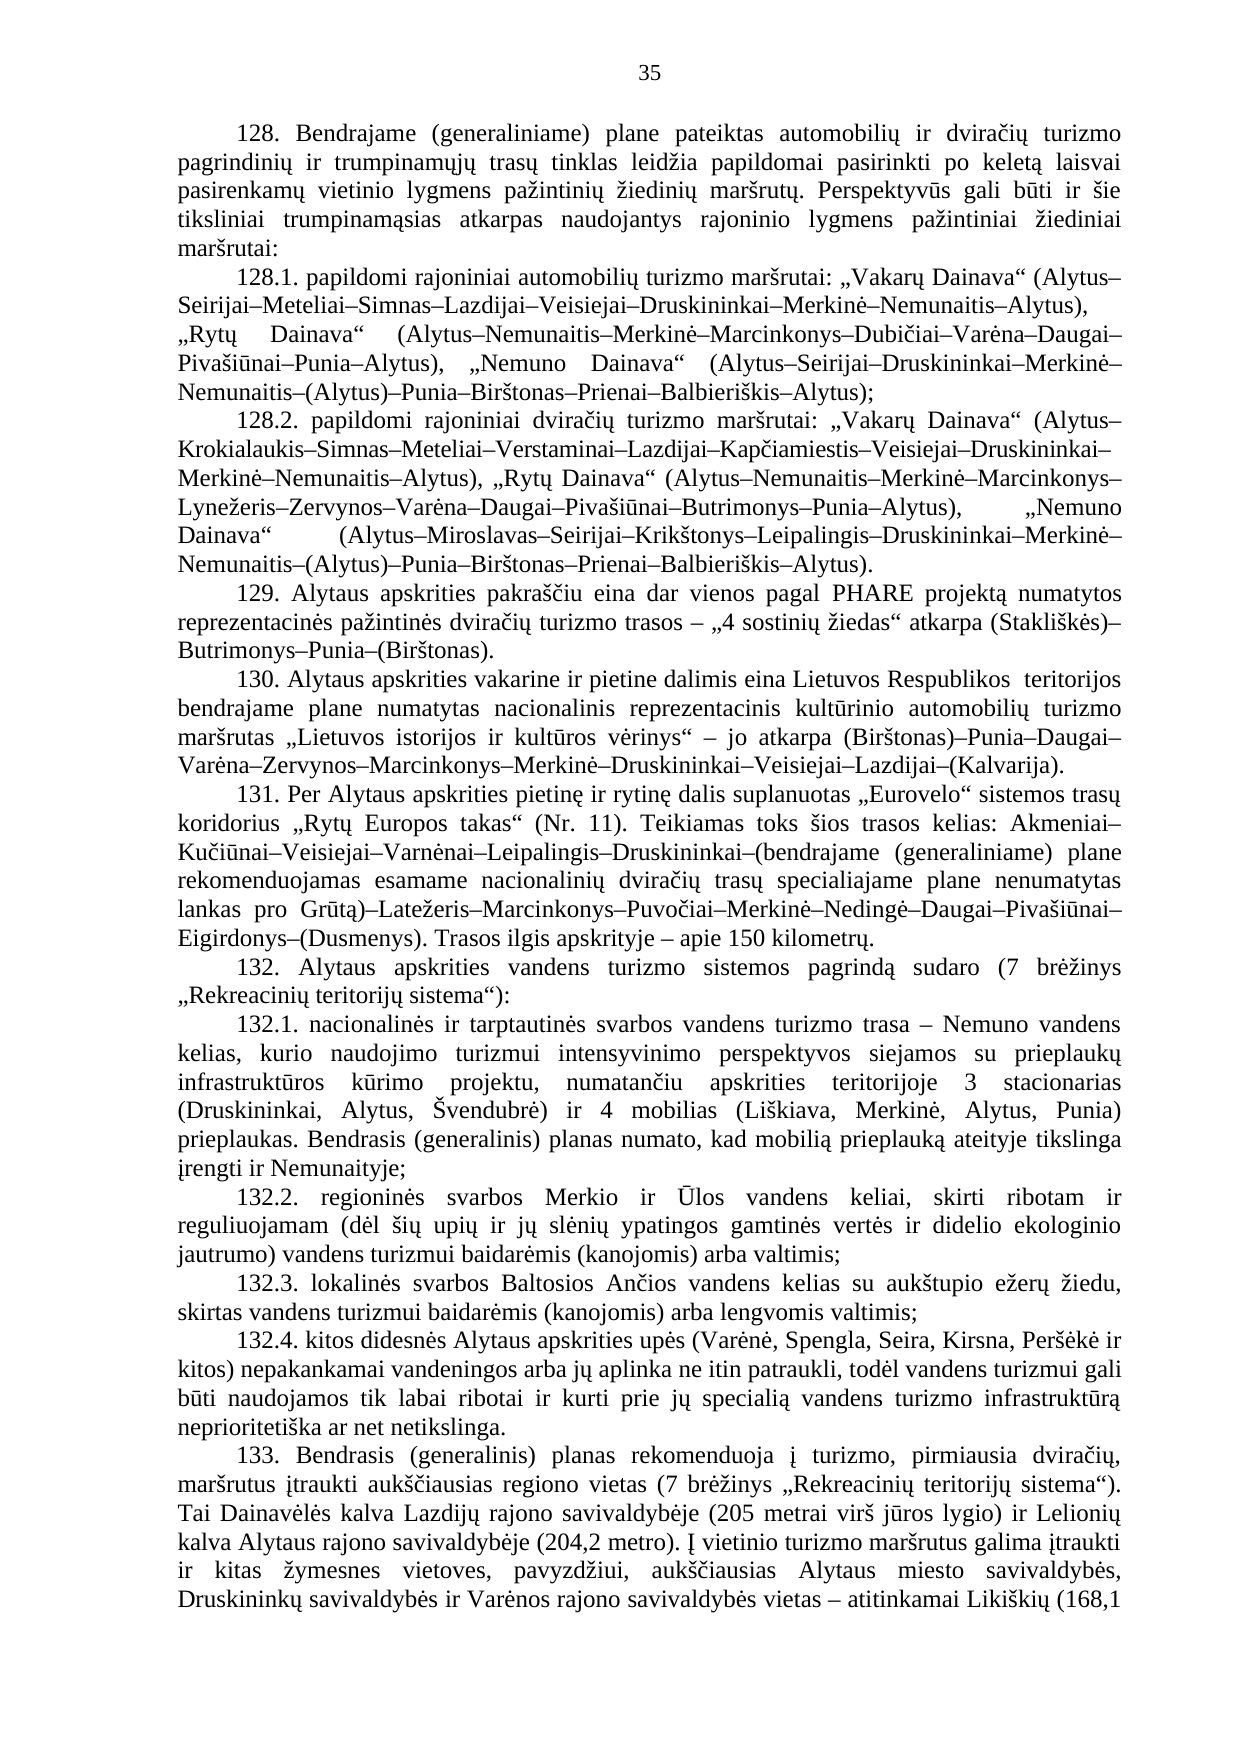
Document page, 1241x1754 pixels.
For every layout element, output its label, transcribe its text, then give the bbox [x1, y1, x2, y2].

text 133. Bendrasis (generalinis) planas rekomenduoja į turizmo, pirmiausia dviračių, maršrutus įtraukti aukščiausias regiono vietas (7 brėžinys „Rekreacinių teritorijų sistema“). Tai Dainavėlės kalva Lazdijų rajono savivaldybėje (205 metrai virš jūros lygio) ir Lelionių kalva Alytaus rajono savivaldybėje (204,2 metro). Į vietinio turizmo maršrutus galima įtraukti ir kitas žymesnes vietoves, pavyzdžiui, aukščiausias Alytaus miesto savivaldybės, Druskininkų savivaldybės ir Varėnos rajono savivaldybės vietas – atitinkamai Likiškių (168,1 [177, 1441, 1122, 1613]
text 130. Alytaus apskrities vakarine ir pietine dalimis eina Lietuvos Respublikos teritorijos bendrajame plane numatytas nacionalinis reprezentacinis kultūrinio automobilių turizmo maršrutas „Lietuvos istorijos ir kultūros vėrinys“ – jo atkarpa (Birštonas)–Punia–Daugai–Varėna–Zervynos–Marcinkonys–Merkinė–Druskininkai–Veisiejai–Lazdijai–(Kalvarija). [177, 664, 1122, 779]
text 132.2. regioninės svarbos Merkio ir Ūlos vandens keliai, skirti ribotam ir reguliuojamam (dėl šių upių ir jų slėnių ypatingos gamtinės vertės ir didelio ekologinio jautrumo) vandens turizmui baidarėmis (kanojomis) arba valtimis; [177, 1182, 1122, 1268]
text 129. Alytaus apskrities pakraščiu eina dar vienos pagal PHaRE projektą numatytos reprezentacinės pažintinės dviračių turizmo trasos – „4 sostinių žiedas“ atkarpa (Stakliškės)–Butrimonys–Punia–(Birštonas). [177, 578, 1122, 664]
text 128. Bendrajame (generaliniame) plane pateiktas automobilių ir dviračių turizmo pagrindinių ir trumpinamųjų trasų tinklas leidžia papildomai pasirinkti po keletą laisvai pasirenkamų vietinio lygmens pažintinių žiedinių maršrutų. Perspektyvūs gali būti ir šie tiksliniai trumpinamąsias atkarpas naudojantys rajoninio lygmens pažintiniai žiediniai maršrutai: [177, 118, 1122, 262]
text 132.1. nacionalinės ir tarptautinės svarbos vandens turizmo trasa – Nemuno vandens kelias, kurio naudojimo turizmui intensyvinimo perspektyvos siejamos su prieplaukų infrastruktūros kūrimo projektu, numatančiu apskrities teritorijoje 3 stacionarias (Druskininkai, Alytus, Švendubrė) ir 4 mobilias (Liškiava, Merkinė, Alytus, Punia) prieplaukas. Bendrasis (generalinis) planas numato, kad mobilią prieplauką ateityje tikslinga įrengti ir Nemunaityje; [177, 1009, 1122, 1182]
text 131. Per Alytaus apskrities pietinę ir rytinę dalis suplanuotas „Eurovelo“ sistemos trasų koridorius „Rytų Europos takas“ (Nr. 11). Teikiamas toks šios trasos kelias: Akmeniai–Kučiūnai–Veisiejai–Varnėnai–Leipalingis–Druskininkai–(bendrajame (generaliniame) plane rekomenduojamas esamame nacionalinių dviračių trasų specialiajame plane nenumatytas lankas pro Grūtą)–Latežeris–Marcinkonys–Puvočiai–Merkinė–Nedingė–Daugai–Pivašiūnai–Eigirdonys–(Dusmenys). Trasos ilgis apskrityje – apie 150 kilometrų. [177, 779, 1122, 952]
text 132.4. kitos didesnės Alytaus apskrities upės (Varėnė, Spengla, Seira, Kirsna, Peršėkė ir kitos) nepakankamai vandeningos arba jų aplinka ne itin patraukli, todėl vandens turizmui gali būti naudojamos tik labai ribotai ir kurti prie jų specialią vandens turizmo infrastruktūrą neprioritetiška ar net netikslinga. [177, 1326, 1122, 1441]
text 128.2. papildomi rajoniniai dviračių turizmo maršrutai: „Vakarų Dainava“ (Alytus–Krokialaukis–Simnas–Meteliai–Verstaminai–Lazdijai–Kapčiamiestis–Veisiejai–Druskininkai–Merkinė–Nemunaitis–Alytus), „Rytų Dainava“ (Alytus–Nemunaitis–Merkinė–Marcinkonys–Lynežeris–Zervynos–Varėna–Daugai–Pivašiūnai–Butrimonys–Punia–Alytus), „Nemuno Dainava“ (Alytus–Miroslavas–Seirijai–Krikštonys–Leipalingis–Druskininkai–Merkinė–Nemunaitis–(Alytus)–Punia–Birštonas–Prienai–Balbieriškis–Alytus). [177, 406, 1122, 578]
text 128.1. papildomi rajoniniai automobilių turizmo maršrutai: „Vakarų Dainava“ (Alytus–Seirijai–Meteliai–Simnas–Lazdijai–Veisiejai–Druskininkai–Merkinė–Nemunaitis–Alytus), „Rytų Dainava“ (Alytus–Nemunaitis–Merkinė–Marcinkonys–Dubičiai–Varėna–Daugai–Pivašiūnai–Punia–Alytus), „Nemuno Dainava“ (Alytus–Seirijai–Druskininkai–Merkinė–Nemunaitis–(Alytus)–Punia–Birštonas–Prienai–Balbieriškis–Alytus); [177, 262, 1122, 406]
text 132.3. lokalinės svarbos Baltosios Ančios vandens kelias su aukštupio ežerų žiedu, skirtas vandens turizmui baidarėmis (kanojomis) arba lengvomis valtimis; [177, 1268, 1122, 1326]
text 132. Alytaus apskrities vandens turizmo sistemos pagrindą sudaro (7 brėžinys „Rekreacinių teritorijų sistema“): [177, 952, 1122, 1009]
